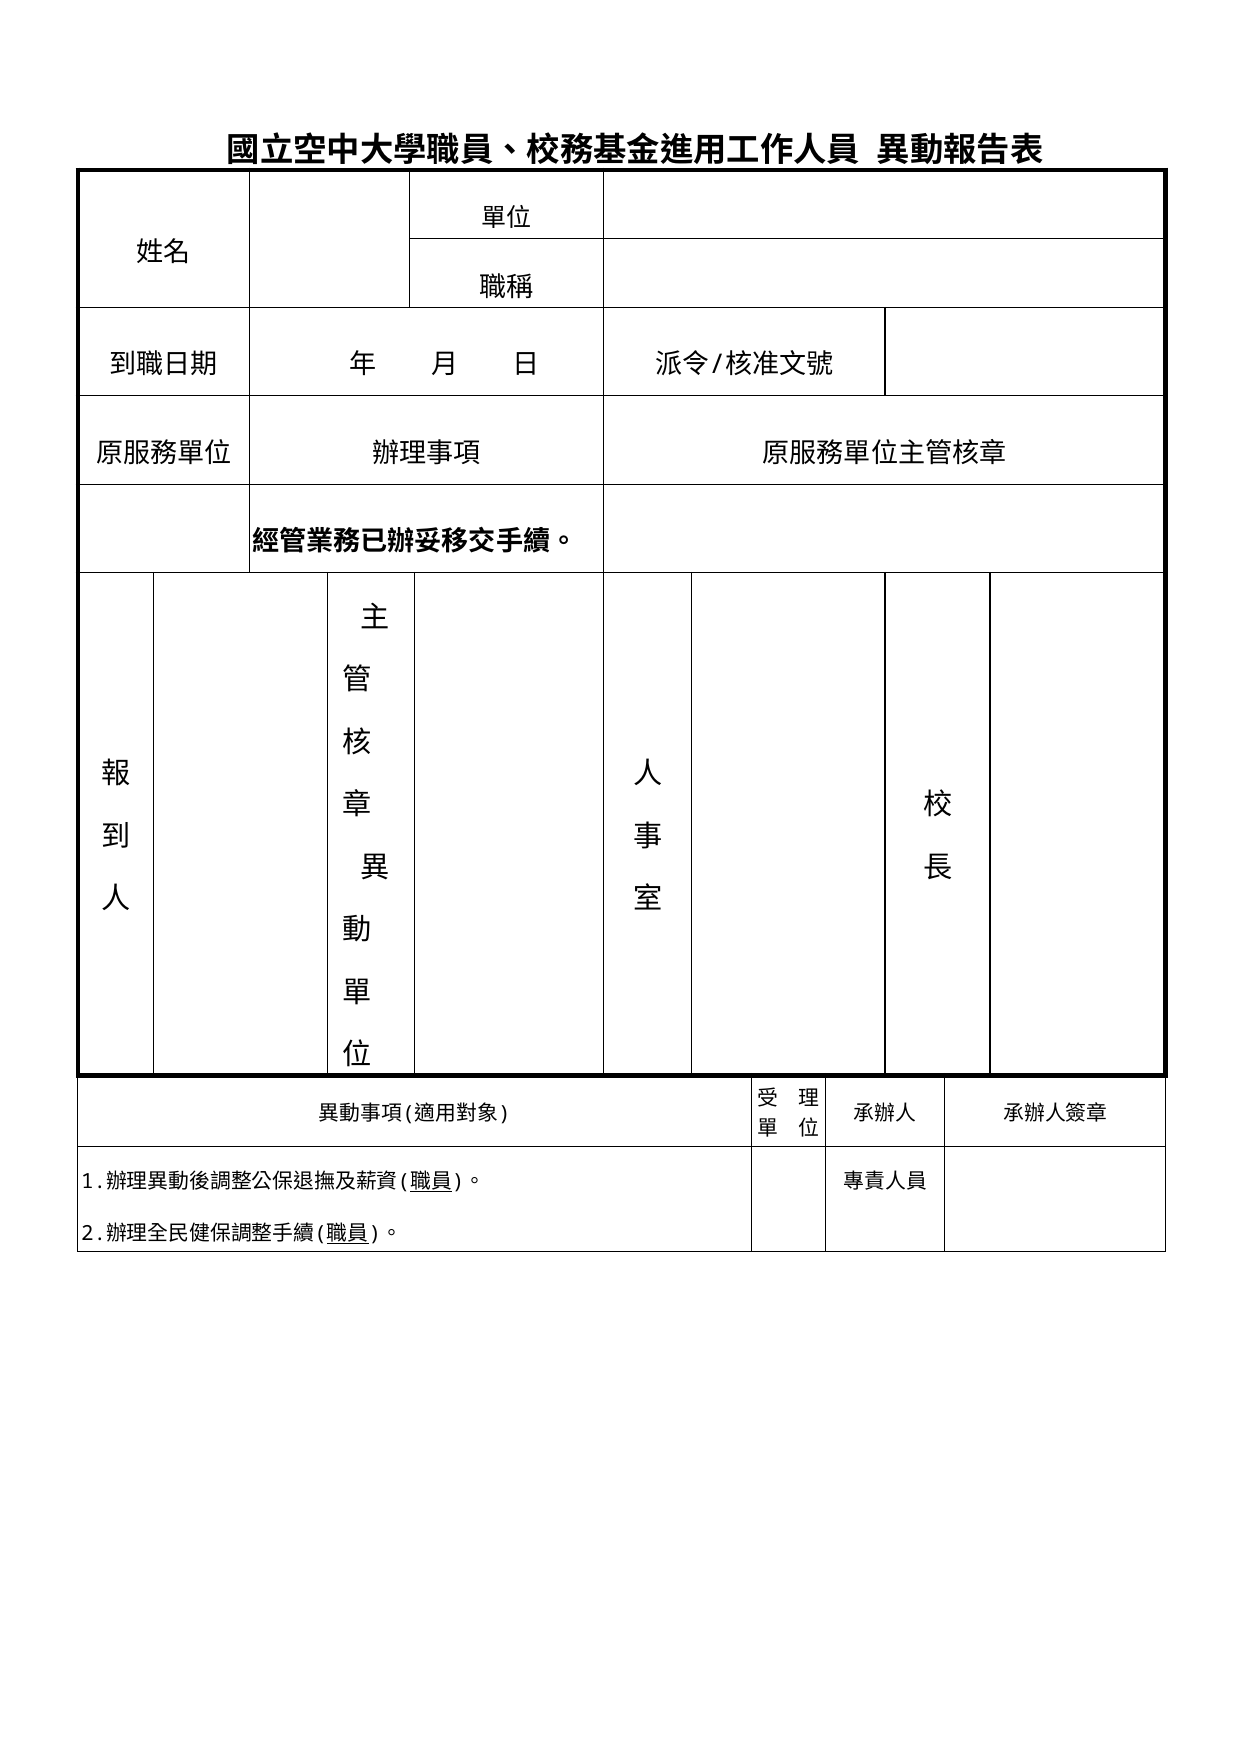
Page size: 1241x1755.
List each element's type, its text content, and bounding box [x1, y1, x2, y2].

table_cell 原服務單位 [80, 396, 249, 483]
table_cell [991, 573, 1163, 1073]
table_cell 受 理 單 位 [752, 1078, 825, 1146]
table_header [604, 172, 1163, 238]
table_cell 派令/核准文號 [604, 308, 884, 395]
table_header 姓名 [80, 172, 249, 307]
text 國立空中大學職員、校務基金進用工作人員 異動報告表 [107, 105, 1162, 168]
table_cell [80, 485, 249, 572]
table_cell [604, 239, 1163, 307]
table_cell [154, 573, 327, 1073]
table_cell [945, 1147, 1165, 1251]
table_cell 主管核章 異動單位 [328, 573, 414, 1073]
table_cell 原服務單位主管核章 [604, 396, 1163, 483]
table_cell 報 到 人 [80, 573, 153, 1073]
table_cell [692, 573, 884, 1073]
table_cell 校 長 [886, 573, 989, 1073]
table_cell [752, 1147, 825, 1251]
table_cell 專責人員 [826, 1147, 944, 1251]
table_cell 1.辦理異動後調整公保退撫及薪資(職員)。 2.辦理全民健保調整手續(職員)。 [78, 1147, 751, 1251]
table_cell 年 月 日 [250, 308, 603, 395]
table_cell 人 事 室 [604, 573, 691, 1073]
table_cell 承辦人 [826, 1078, 944, 1146]
table_cell 異動事項(適用對象) [78, 1078, 751, 1146]
table_cell 經管業務已辦妥移交手續。 [250, 485, 603, 572]
table_cell [415, 573, 603, 1073]
table_cell [886, 308, 1163, 395]
table_cell 職稱 [410, 239, 603, 307]
table_cell [604, 485, 1163, 572]
table_header 單位 [410, 172, 603, 238]
table_cell 辦理事項 [250, 396, 603, 483]
table_cell 到職日期 [80, 308, 249, 395]
table_header [250, 172, 409, 307]
table_cell 承辦人簽章 [945, 1078, 1165, 1146]
